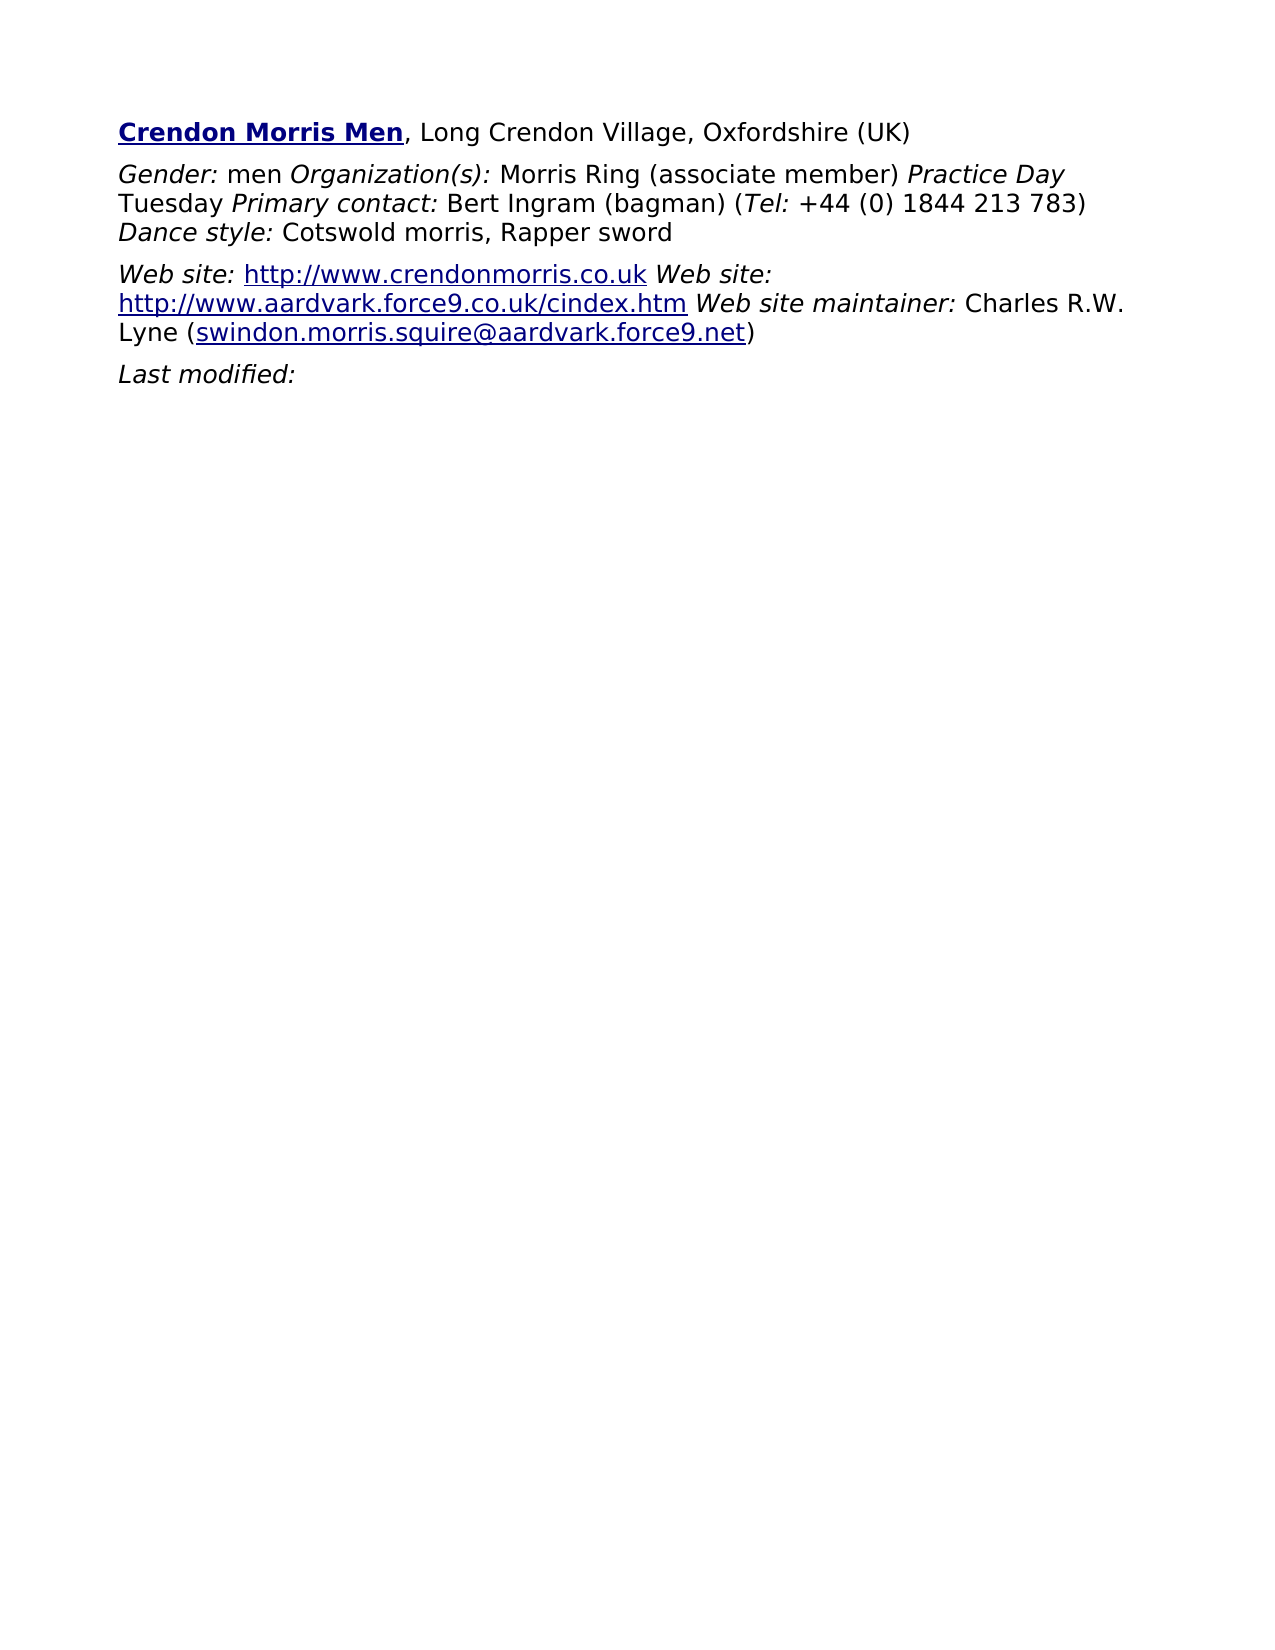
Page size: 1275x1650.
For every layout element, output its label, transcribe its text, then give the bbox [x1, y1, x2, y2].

text Gender: men Organization(s): Morris Ring (associate member) Practice Day Tuesday Primary contact: Bert Ingram (bagman) (Tel: +44 (0) 1844 213 783) Dance style: Cotswold morris, Rapper sword [118, 160, 1157, 247]
text Web site: http://www.crendonmorris.co.uk Web site: http://www.aardvark.force9.co.uk/cindex.htm Web site maintainer: Charles R.W. Lyne (swindon.morris.squire@aardvark.force9.net) [118, 260, 1157, 347]
text Crendon Morris Men, Long Crendon Village, Oxfordshire (UK) [118, 118, 1157, 147]
text Last modified: [118, 360, 1157, 389]
